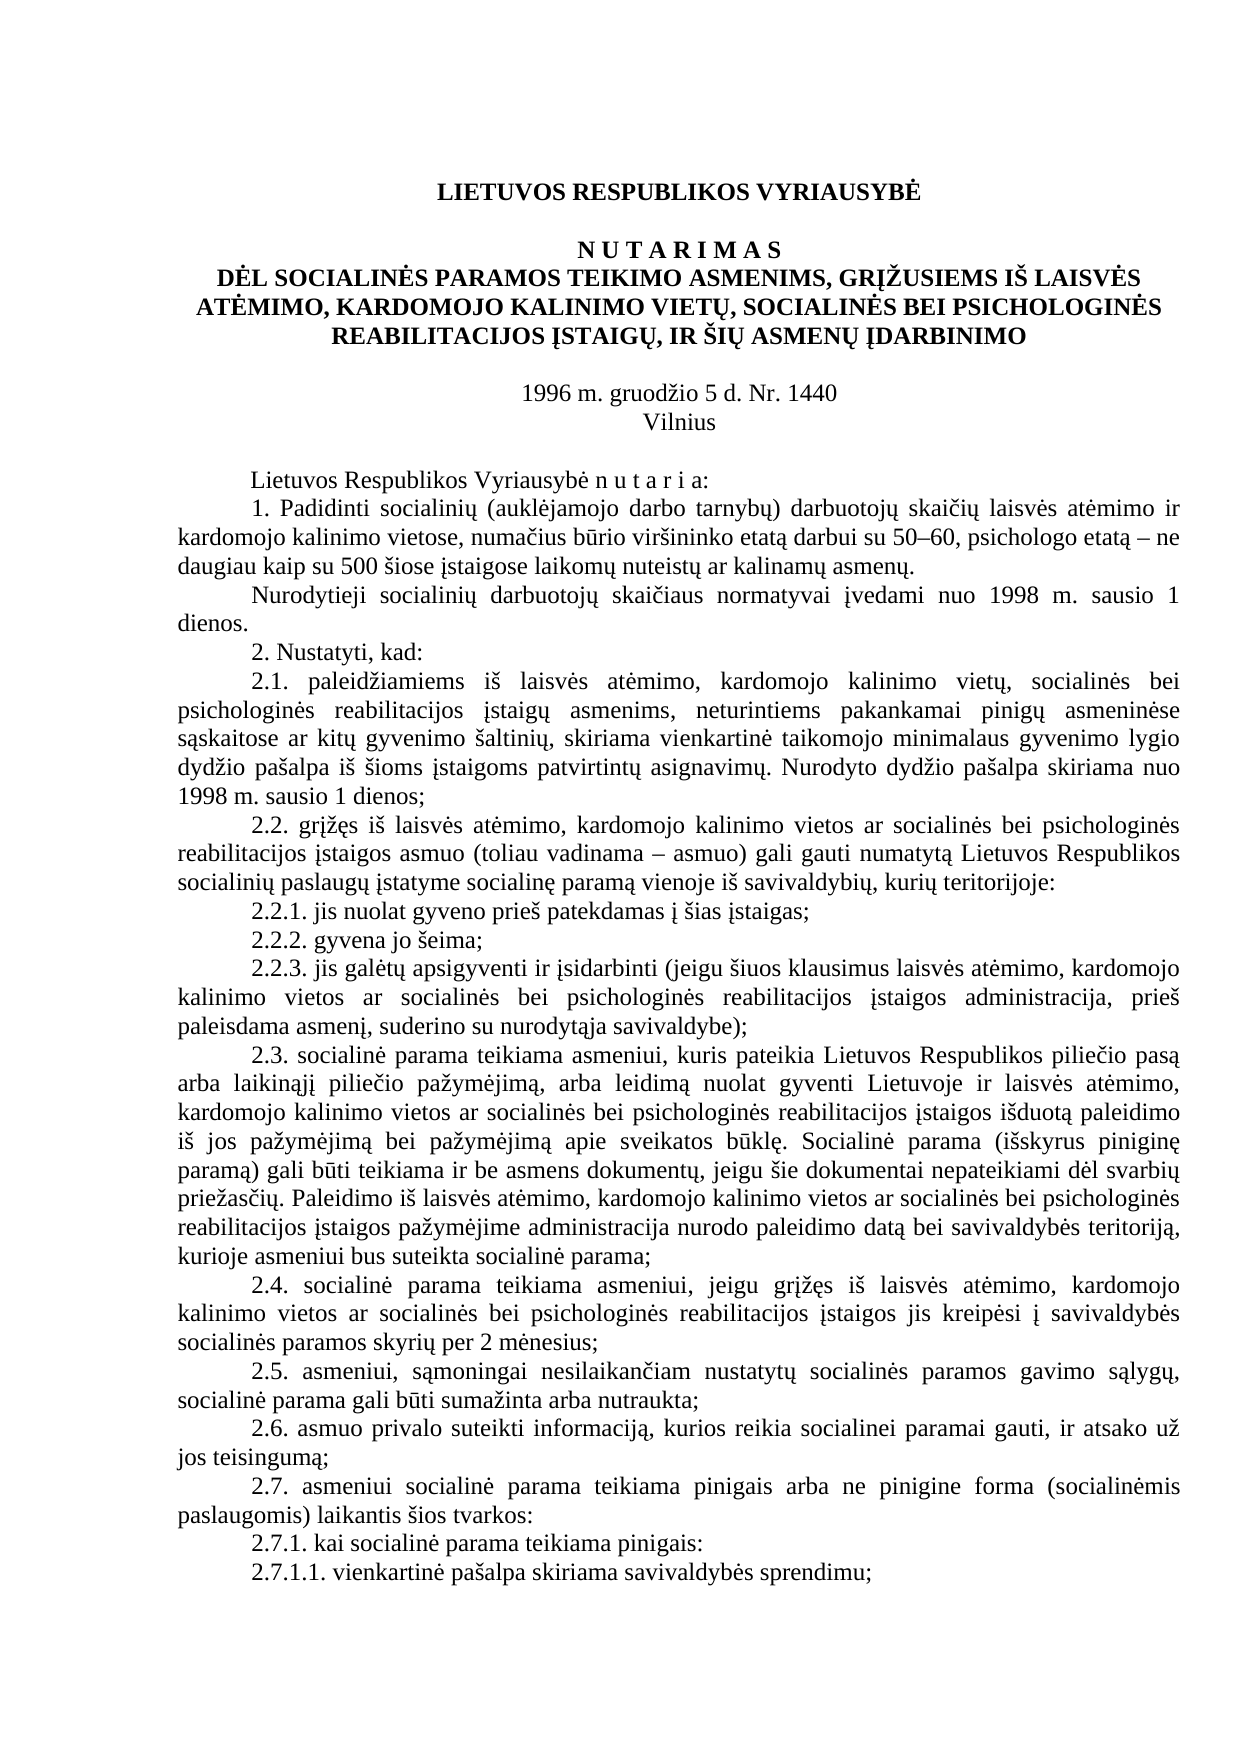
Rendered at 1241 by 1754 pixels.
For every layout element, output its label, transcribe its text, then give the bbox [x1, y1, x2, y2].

text 2.7.1. kai socialinė parama teikiama pinigais: [177, 1528, 1181, 1557]
text 2.2.3. jis galėtų apsigyventi ir įsidarbinti (jeigu šiuos klausimus laisvės atėmimo, kardomojo kalinimo vietos ar socialinės bei psichologinės reabilitacijos įstaigos administracija, prieš paleisdama asmenį, suderino su nurodytąja savivaldybe); [177, 953, 1181, 1040]
text 2.2. grįžęs iš laisvės atėmimo, kardomojo kalinimo vietos ar socialinės bei psichologinės reabilitacijos įstaigos asmuo (toliau vadinama – asmuo) gali gauti numatytą Lietuvos Respublikos socialinių paslaugų įstatyme socialinę paramą vienoje iš savivaldybių, kurių teritorijoje: [177, 810, 1181, 896]
text 2.7. asmeniui socialinė parama teikiama pinigais arba ne pinigine forma (socialinėmis paslaugomis) laikantis šios tvarkos: [177, 1471, 1181, 1528]
text DĖL SOCIALINĖS PARAMOS TEIKIMO ASMENIMS, GRĮŽUSIEMS IŠ LAISVĖS ATĖMIMO, KARDOMOJO KALINIMO VIETŲ, SOCIALINĖS BEI PSICHOLOGINĖS REABILITACIJOS ĮSTAIGŲ, IR ŠIŲ ASMENŲ ĮDARBINIMO [177, 263, 1181, 350]
text 2.5. asmeniui, sąmoningai nesilaikančiam nustatytų socialinės paramos gavimo sąlygų, socialinė parama gali būti sumažinta arba nutraukta; [177, 1356, 1181, 1413]
text 2. Nustatyti, kad: [177, 637, 1181, 666]
text Vilnius [177, 407, 1181, 436]
text 2.1. paleidžiamiems iš laisvės atėmimo, kardomojo kalinimo vietų, socialinės bei psichologinės reabilitacijos įstaigų asmenims, neturintiems pakankamai pinigų asmeninėse sąskaitose ar kitų gyvenimo šaltinių, skiriama vienkartinė taikomojo minimalaus gyvenimo lygio dydžio pašalpa iš šioms įstaigoms patvirtintų asignavimų. Nurodyto dydžio pašalpa skiriama nuo 1998 m. sausio 1 dienos; [177, 666, 1181, 810]
text 2.7.1.1. vienkartinė pašalpa skiriama savivaldybės sprendimu; [177, 1557, 1181, 1586]
text 2.2.1. jis nuolat gyveno prieš patekdamas į šias įstaigas; [177, 896, 1181, 925]
text 2.4. socialinė parama teikiama asmeniui, jeigu grįžęs iš laisvės atėmimo, kardomojo kalinimo vietos ar socialinės bei psichologinės reabilitacijos įstaigos jis kreipėsi į savivaldybės socialinės paramos skyrių per 2 mėnesius; [177, 1270, 1181, 1356]
text 1996 m. gruodžio 5 d. Nr. 1440 [177, 378, 1181, 407]
text Lietuvos Respublikos Vyriausybė nutaria: [177, 465, 1181, 493]
text Nurodytieji socialinių darbuotojų skaičiaus normatyvai įvedami nuo 1998 m. sausio 1 dienos. [177, 580, 1181, 637]
text LIETUVOS RESPUBLIKOS VYRIAUSYBĖ [177, 177, 1181, 206]
text 2.6. asmuo privalo suteikti informaciją, kurios reikia socialinei paramai gauti, ir atsako už jos teisingumą; [177, 1413, 1181, 1471]
text 2.3. socialinė parama teikiama asmeniui, kuris pateikia Lietuvos Respublikos piliečio pasą arba laikinąjį piliečio pažymėjimą, arba leidimą nuolat gyventi Lietuvoje ir laisvės atėmimo, kardomojo kalinimo vietos ar socialinės bei psichologinės reabilitacijos įstaigos išduotą paleidimo iš jos pažymėjimą bei pažymėjimą apie sveikatos būklę. Socialinė parama (išskyrus piniginę paramą) gali būti teikiama ir be asmens dokumentų, jeigu šie dokumentai nepateikiami dėl svarbių priežasčių. Paleidimo iš laisvės atėmimo, kardomojo kalinimo vietos ar socialinės bei psichologinės reabilitacijos įstaigos pažymėjime administracija nurodo paleidimo datą bei savivaldybės teritoriją, kurioje asmeniui bus suteikta socialinė parama; [177, 1040, 1181, 1270]
text 1. Padidinti socialinių (auklėjamojo darbo tarnybų) darbuotojų skaičių laisvės atėmimo ir kardomojo kalinimo vietose, numačius būrio viršininko etatą darbui su 50–60, psichologo etatą – ne daugiau kaip su 500 šiose įstaigose laikomų nuteistų ar kalinamų asmenų. [177, 493, 1181, 580]
text N U T A R I M A S [177, 235, 1181, 263]
text 2.2.2. gyvena jo šeima; [177, 925, 1181, 953]
